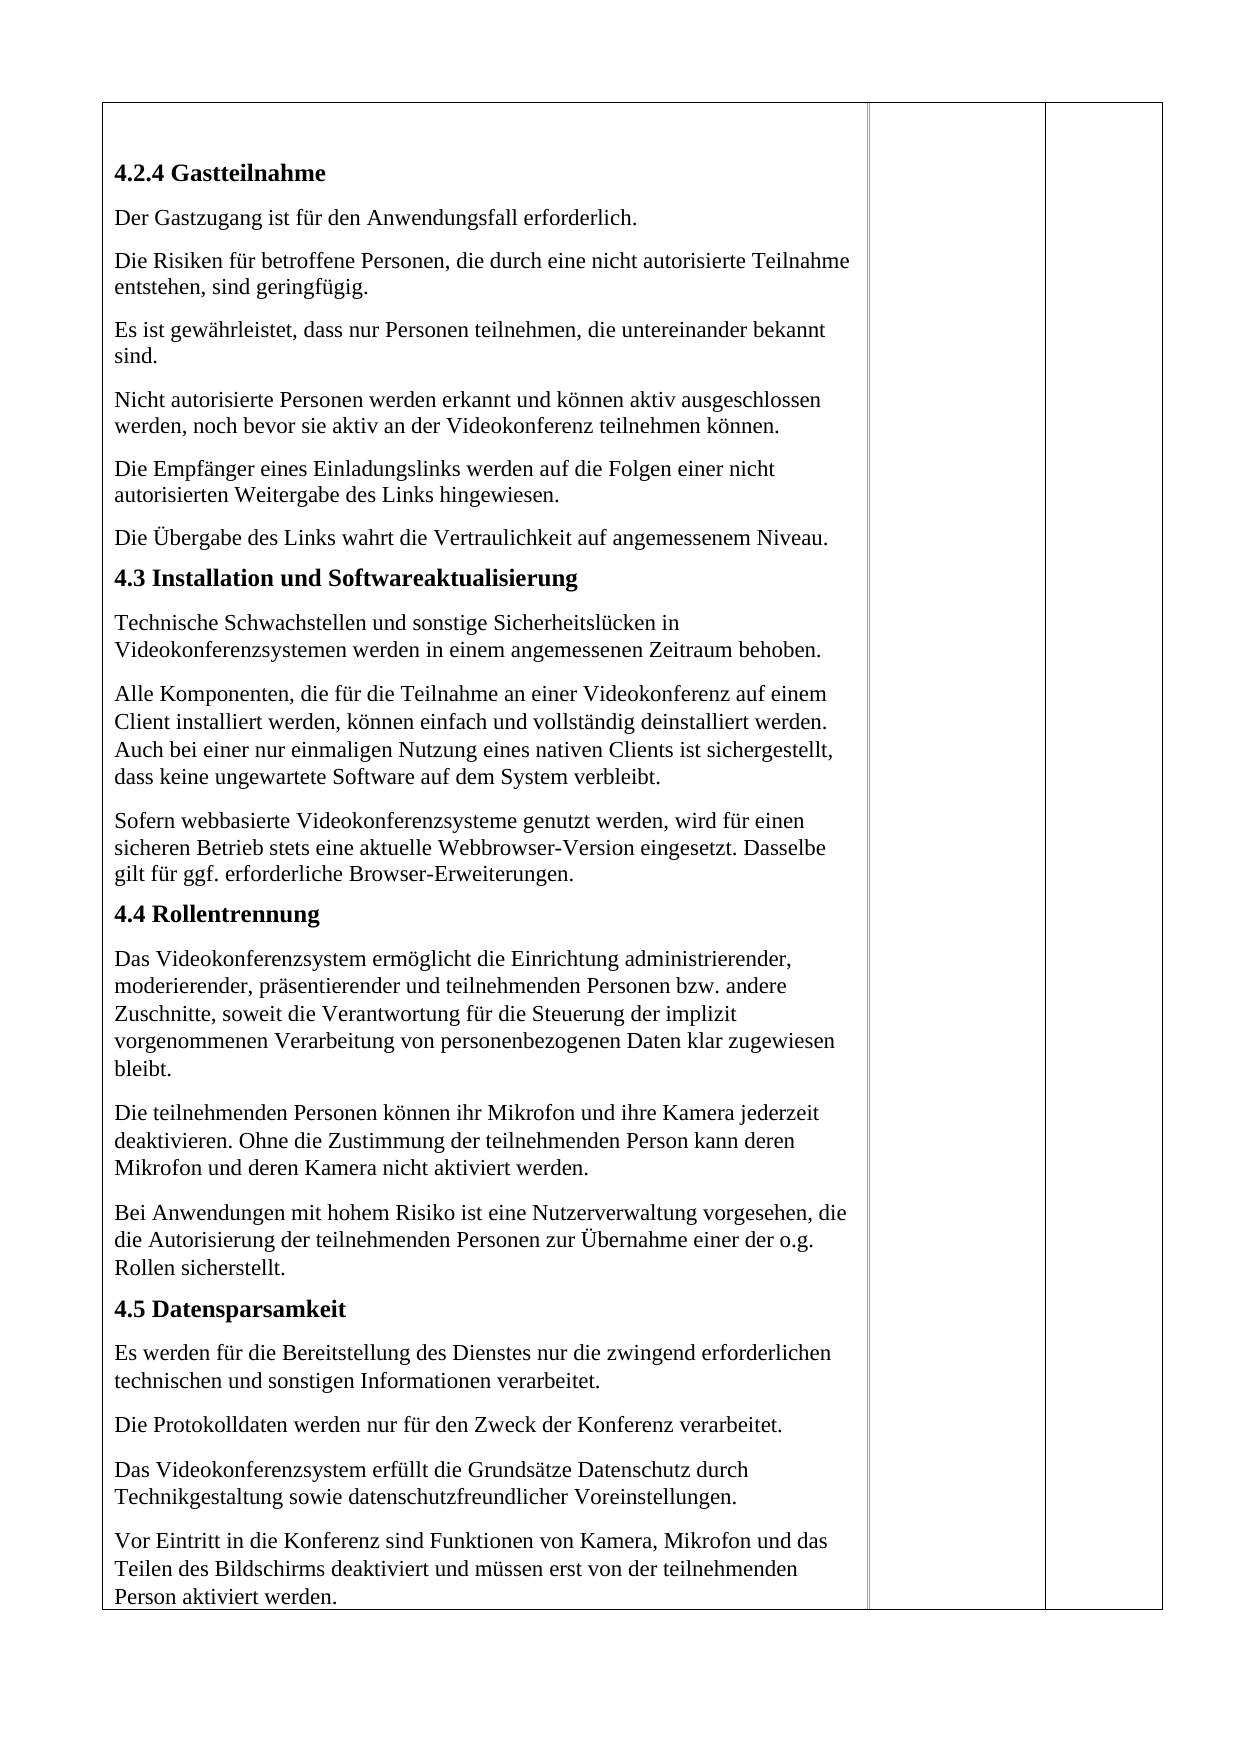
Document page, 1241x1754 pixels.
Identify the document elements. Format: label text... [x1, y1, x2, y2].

table_cell [870, 103, 1045, 1609]
table_cell 4.2.4 Gastteilnahme Der Gastzugang ist für den Anwendungsfall erforderlich. Die Risiken für betroffene Personen, die durch eine nicht autorisierte Teilnahme entstehen, sind geringfügig. Es ist gewährleistet, dass nur Personen teilnehmen, die untereinander bekannt sind. Nicht autorisierte Personen werden erkannt und können aktiv ausgeschlossen werden, noch bevor sie aktiv an der Videokonferenz teilnehmen können. Die Empfänger eines Einladungslinks werden auf die Folgen einer nicht autorisierten Weitergabe des Links hingewiesen. Die Übergabe des Links wahrt die Vertraulichkeit auf angemessenem Niveau. 4.3 Installation und Softwareaktualisierung Technische Schwachstellen und sonstige Sicherheitslücken in Videokonferenzsystemen werden in einem angemessenen Zeitraum behoben. Alle Komponenten, die für die Teilnahme an einer Videokonferenz auf einem Client installiert werden, können einfach und vollständig deinstalliert werden. Auch bei einer nur einmaligen Nutzung eines nativen Clients ist sichergestellt, dass keine ungewartete Software auf dem System verbleibt. Sofern webbasierte Videokonferenzsysteme genutzt werden, wird für einen sicheren Betrieb stets eine aktuelle Webbrowser-Version eingesetzt. Dasselbe gilt für ggf. erforderliche Browser-Erweiterungen. 4.4 Rollentrennung Das Videokonferenzsystem ermöglicht die Einrichtung administrierender, moderierender, präsentierender und teilnehmenden Personen bzw. andere Zuschnitte, soweit die Verantwortung für die Steuerung der implizit vorgenommenen Verarbeitung von personenbezogenen Daten klar zugewiesen bleibt. Die teilnehmenden Personen können ihr Mikrofon und ihre Kamera jederzeit deaktivieren. Ohne die Zustimmung der teilnehmenden Person kann deren Mikrofon und deren Kamera nicht aktiviert werden. Bei Anwendungen mit hohem Risiko ist eine Nutzerverwaltung vorgesehen, die die Autorisierung der teilnehmenden Personen zur Übernahme einer der o.g. Rollen sicherstellt. 4.5 Datensparsamkeit Es werden für die Bereitstellung des Dienstes nur die zwingend erforderlichen technischen und sonstigen Informationen verarbeitet. Die Protokolldaten werden nur für den Zweck der Konferenz verarbeitet. Das Videokonferenzsystem erfüllt die Grundsätze Datenschutz durch Technikgestaltung sowie datenschutzfreundlicher Voreinstellungen. Vor Eintritt in die Konferenz sind Funktionen von Kamera, Mikrofon und das Teilen des Bildschirms deaktiviert und müssen erst von der teilnehmenden Person aktiviert werden. [103, 103, 867, 1609]
table_cell [1046, 103, 1162, 1609]
